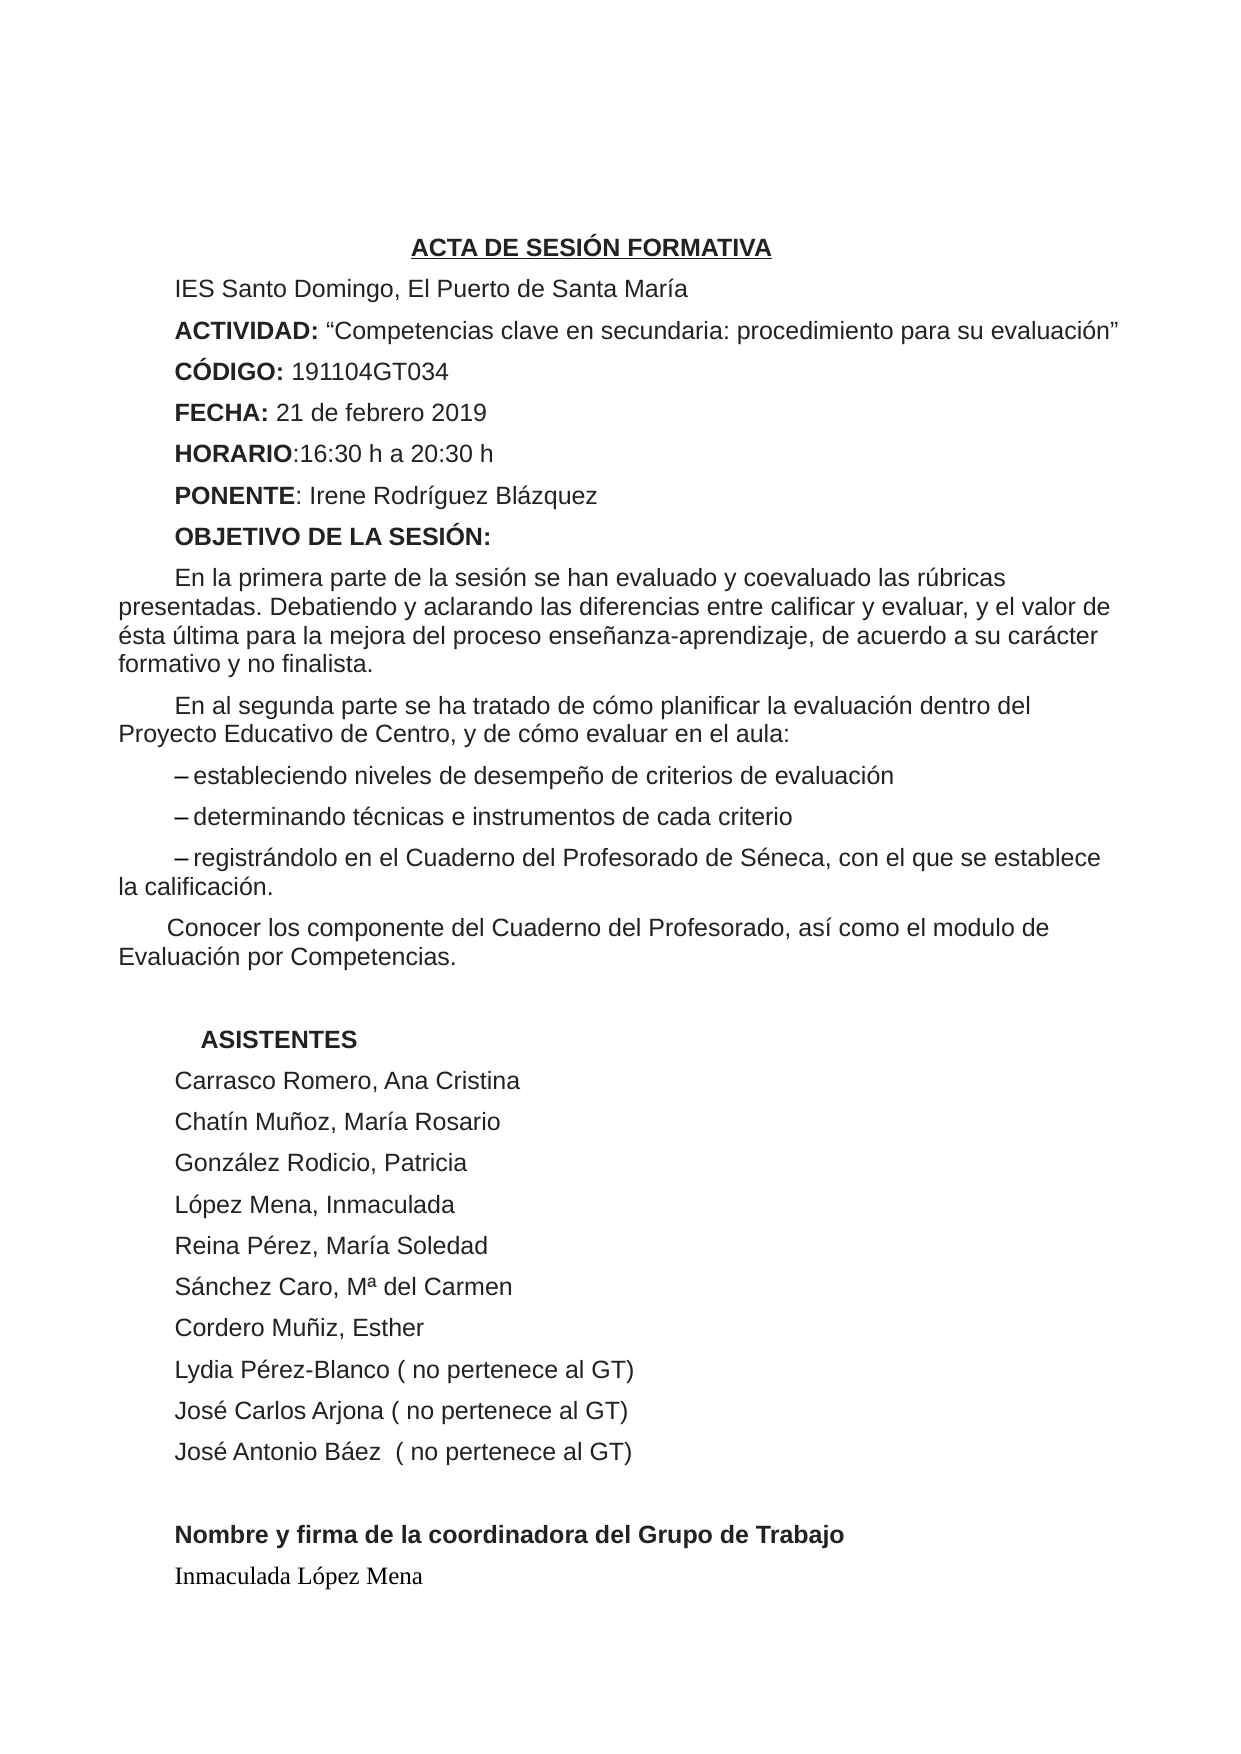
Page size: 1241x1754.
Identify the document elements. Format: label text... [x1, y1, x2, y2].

list Conocer los componente del Cuaderno del Profesorado, así como el modulo de Evaluación por Competencias. [118, 913, 1122, 971]
text Lydia Pérez-Blanco ( no pertenece al GT) [118, 1355, 1122, 1383]
text Nombre y firma de la coordinadora del Grupo de Trabajo [118, 1520, 1122, 1548]
text Reina Pérez, María Soledad [118, 1231, 1122, 1260]
text ASISTENTES [118, 1025, 1122, 1053]
text HORARIO:16:30 h a 20:30 h [118, 439, 1122, 468]
text OBJETIVO DE LA SESIÓN: [118, 522, 1122, 551]
text Sánchez Caro, Mª del Carmen [118, 1272, 1122, 1301]
text Cordero Muñiz, Esther [118, 1313, 1122, 1342]
text ACTIVIDAD: “Competencias clave en secundaria: procedimiento para su evaluación” [118, 316, 1122, 344]
text Inmaculada López Mena [118, 1561, 1122, 1590]
text FECHA: 21 de febrero 2019 [118, 398, 1122, 427]
text IES Santo Domingo, El Puerto de Santa María [118, 274, 1122, 303]
text En al segunda parte se ha tratado de cómo planificar la evaluación dentro del Proyecto Educativo de Centro, y de cómo evaluar en el aula: [118, 691, 1122, 748]
text José Antonio Báez ( no pertenece al GT) [118, 1437, 1122, 1466]
text Carrasco Romero, Ana Cristina [118, 1066, 1122, 1095]
text José Carlos Arjona ( no pertenece al GT) [118, 1396, 1122, 1425]
text ACTA DE SESIÓN FORMATIVA [118, 233, 1122, 262]
list estableciendo niveles de desempeño de criterios de evaluación [118, 761, 1122, 789]
list registrándolo en el Cuaderno del Profesorado de Séneca, con el que se establece la calificación. [118, 843, 1122, 901]
text CÓDIGO: 191104GT034 [118, 357, 1122, 386]
text Chatín Muñoz, María Rosario [118, 1107, 1122, 1136]
text González Rodicio, Patricia [118, 1148, 1122, 1177]
list determinando técnicas e instrumentos de cada criterio [118, 802, 1122, 831]
text López Mena, Inmaculada [118, 1190, 1122, 1218]
text En la primera parte de la sesión se han evaluado y coevaluado las rúbricas presentadas. Debatiendo y aclarando las diferencias entre calificar y evaluar, y el valor de ésta última para la mejora del proceso enseñanza-aprendizaje, de acuerdo a su carácter formativo y no finalista. [118, 563, 1122, 678]
text PONENTE: Irene Rodríguez Blázquez [118, 481, 1122, 509]
